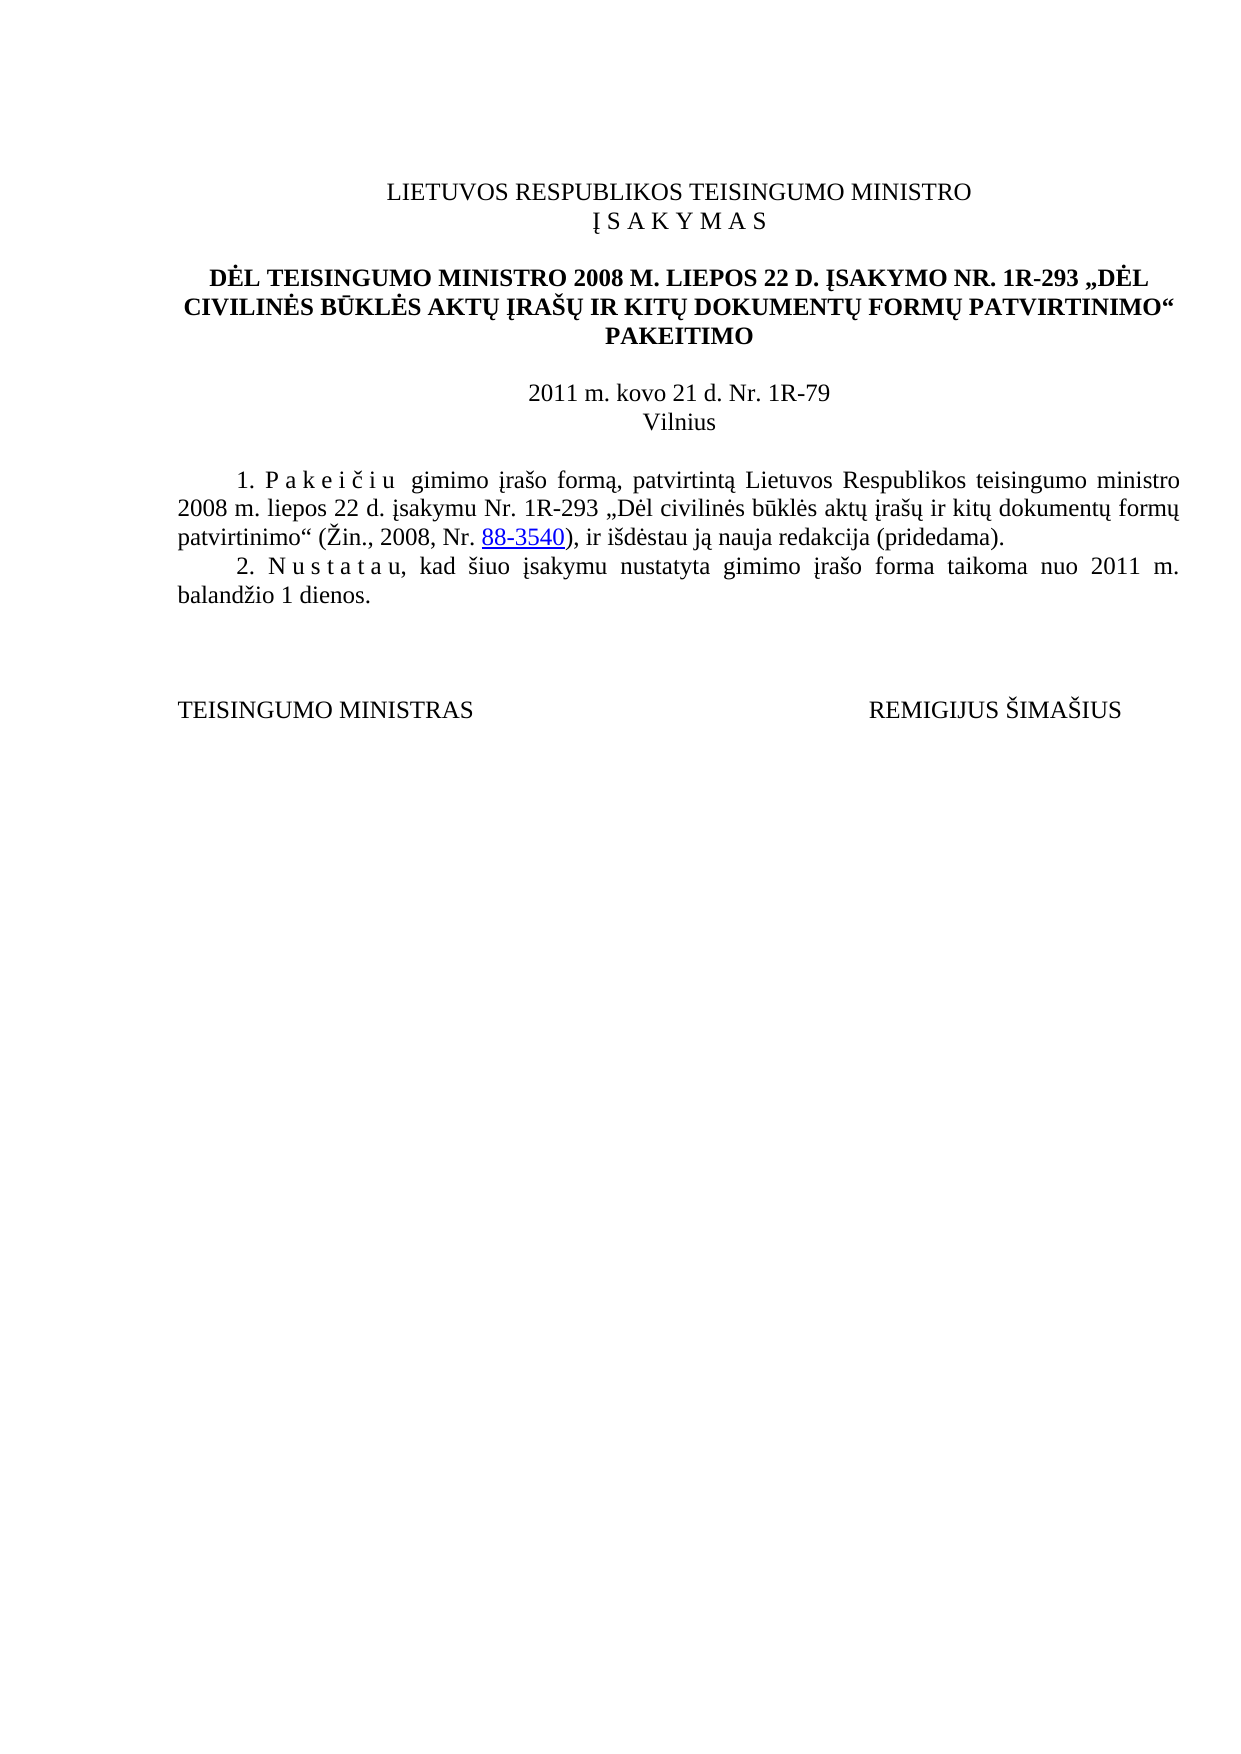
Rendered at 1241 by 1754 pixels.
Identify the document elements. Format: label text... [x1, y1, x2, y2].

text Teisingumo ministras Remigijus Šimašius [177, 695, 1181, 723]
text 2011 m. kovo 21 d. Nr. 1R-79 [177, 378, 1181, 407]
text DĖL TEISINGUMO MINISTRO 2008 M. LIEPOS 22 D. ĮSAKYMO Nr. 1R-293 „DĖL CIVILINĖS BŪKLĖS AKTŲ ĮRAŠŲ IR KITŲ DOKUMENTŲ FORMŲ PATVIRTINIMO“ PAKEITIMO [177, 263, 1181, 350]
text LIETUVOS RESPUBLIKOS TEISINGUMO MINISTRO [177, 177, 1181, 206]
text ĮSAKYMAS [177, 206, 1181, 235]
text 1. Pakeičiu gimimo įrašo formą, patvirtintą Lietuvos Respublikos teisingumo ministro 2008 m. liepos 22 d. įsakymu Nr. 1R-293 „Dėl civilinės būklės aktų įrašų ir kitų dokumentų formų patvirtinimo“ (Žin., 2008, Nr. 88-3540), ir išdėstau ją nauja redakcija (pridedama). [177, 465, 1181, 551]
text 2. Nustatau, kad šiuo įsakymu nustatyta gimimo įrašo forma taikoma nuo 2011 m. balandžio 1 dienos. [177, 551, 1181, 608]
text Vilnius [177, 407, 1181, 436]
